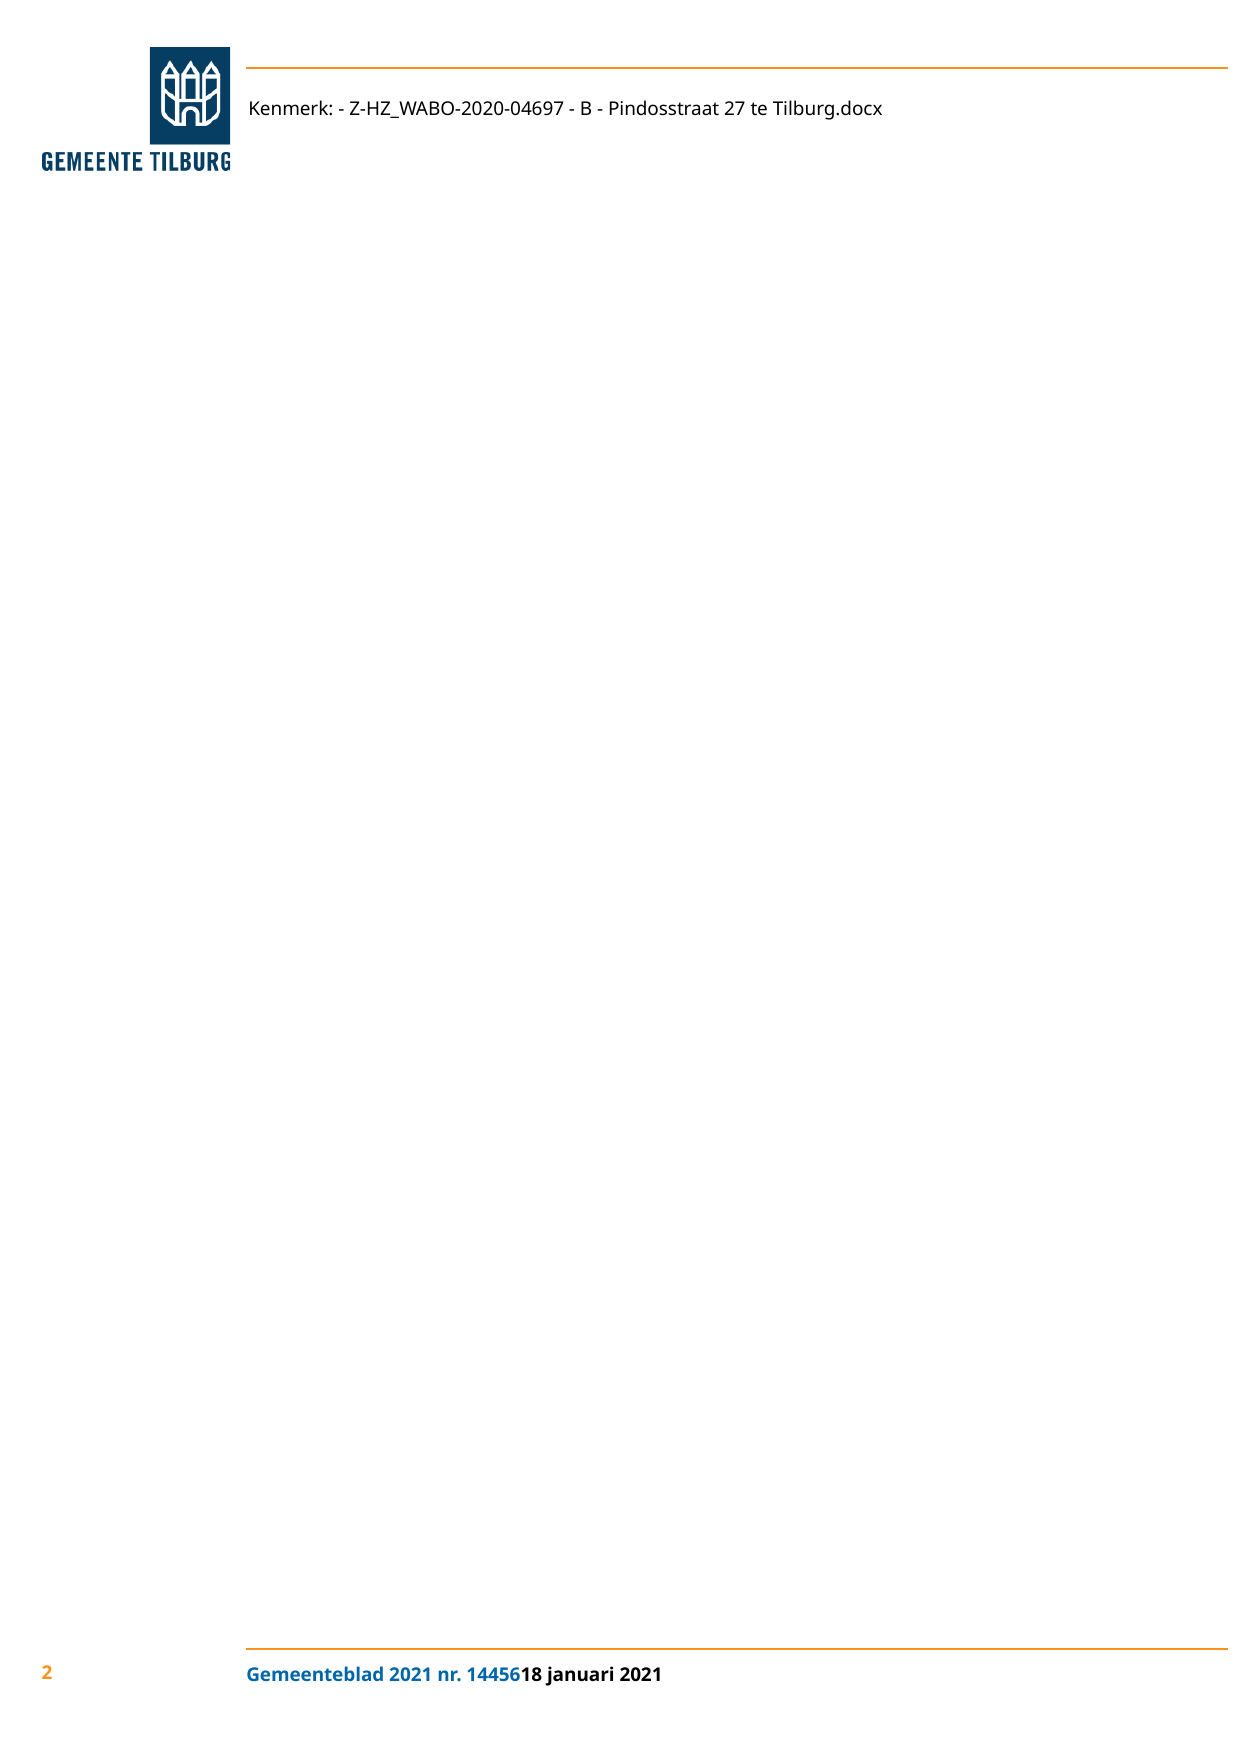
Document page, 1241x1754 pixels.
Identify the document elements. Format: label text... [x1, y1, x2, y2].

picture [41, 47, 231, 172]
text Kenmerk: - Z-HZ_WABO-2020-04697 - B - Pindosstraat 27 te Tilburg.docx [248, 95, 1152, 121]
